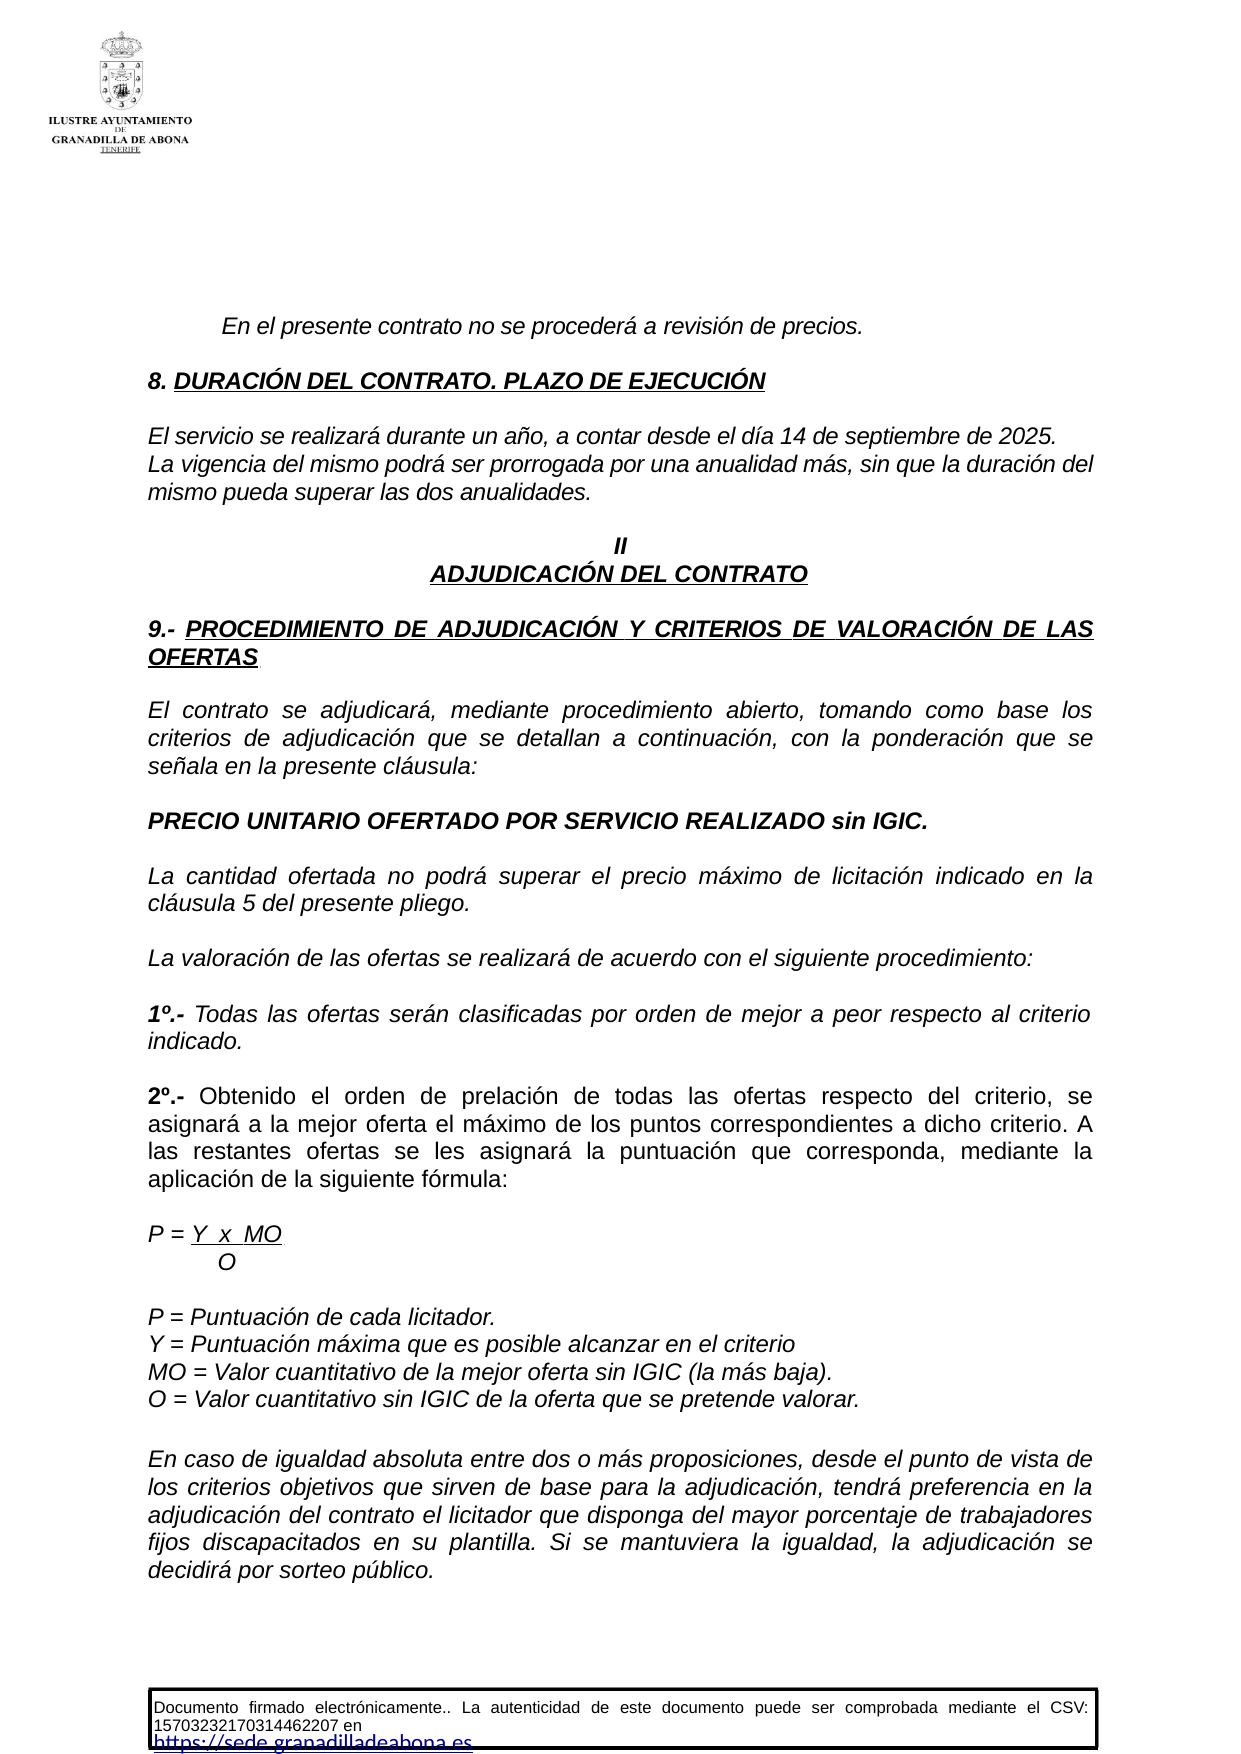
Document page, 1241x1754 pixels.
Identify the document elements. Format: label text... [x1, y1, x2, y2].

text La valoración de las ofertas se realizará de acuerdo con el siguiente procedimiento: [148, 946, 1059, 972]
text mismo pueda superar las dos anualidades. [148, 478, 1118, 505]
text aplicación de la siguiente fórmula: [148, 1166, 1117, 1193]
text cláusula 5 del presente pliego. [148, 891, 1117, 917]
text El contrato se adjudicará, mediante procedimiento abierto, tomando como base los [148, 698, 1117, 724]
text los criterios objetivos que sirven de base para la adjudicación, tendrá preferencia en la [148, 1474, 1117, 1501]
text La cantidad ofertada no podrá superar el precio máximo de licitación indicado en la [148, 863, 1117, 890]
text La vigencia del mismo podrá ser prorrogada por una anualidad más, sin que la duración del [148, 451, 1118, 478]
text En caso de igualdad absoluta entre dos o más proposiciones, desde el punto de vista de [148, 1446, 1117, 1473]
text señala en la presente cláusula: [148, 753, 1117, 779]
text ADJUDICACIÓN DEL CONTRATO [430, 561, 835, 588]
text OFERTAS [148, 644, 279, 670]
text decidirá por sorteo público. [148, 1557, 1117, 1584]
text asignará a la mejor oferta el máximo de los puntos correspondientes a dicho criterio. A [148, 1111, 1117, 1138]
text PRECIO UNITARIO OFERTADO POR SERVICIO REALIZADO sin IGIC. [148, 808, 958, 834]
text criterios de adjudicación que se detallan a continuación, con la ponderación que se [148, 725, 1117, 752]
text MO = Valor cuantitativo de la mejor oferta sin IGIC (la más baja). [148, 1359, 888, 1386]
text 15703232170314462207 en https://sede.granadilladeabona.es [153, 1717, 642, 1754]
text Documento firmado electrónicamente.. La autenticidad de este documento puede ser comprobada mediante el CSV: [153, 1699, 1113, 1718]
text El servicio se realizará durante un año, a contar desde el día 14 de septiembre de 2025. [148, 423, 1118, 450]
text P = Y x MO [148, 1221, 300, 1248]
text II [613, 533, 633, 560]
text En el presente contrato no se procederá a revisión de precios. [221, 313, 888, 340]
text 9.- PROCEDIMIENTO DE ADJUDICACIÓN Y CRITERIOS DE VALORACIÓN DE LAS [148, 616, 1118, 643]
text O [217, 1249, 300, 1275]
text fijos discapacitados en su plantilla. Si se mantuviera la igualdad, la adjudicación se [148, 1529, 1117, 1556]
text las restantes ofertas se les asignará la puntuación que corresponda, mediante la [148, 1138, 1117, 1165]
text P = Puntuación de cada licitador. [148, 1304, 523, 1330]
text O = Valor cuantitativo sin IGIC de la oferta que se pretende valorar. [148, 1386, 888, 1413]
text 1º.- Todas las ofertas serán clasificadas por orden de mejor a peor respecto al criterio [148, 1001, 1117, 1027]
text Y = Puntuación máxima que es posible alcanzar en el criterio [148, 1331, 888, 1358]
text indicado. [148, 1028, 258, 1055]
text 8. DURACIÓN DEL CONTRATO. PLAZO DE EJECUCIÓN [148, 368, 793, 395]
text 2º.- Obtenido el orden de prelación de todas las ofertas respecto del criterio, se [148, 1083, 1117, 1110]
text adjudicación del contrato el licitador que disponga del mayor porcentaje de trabajadores [148, 1502, 1117, 1528]
